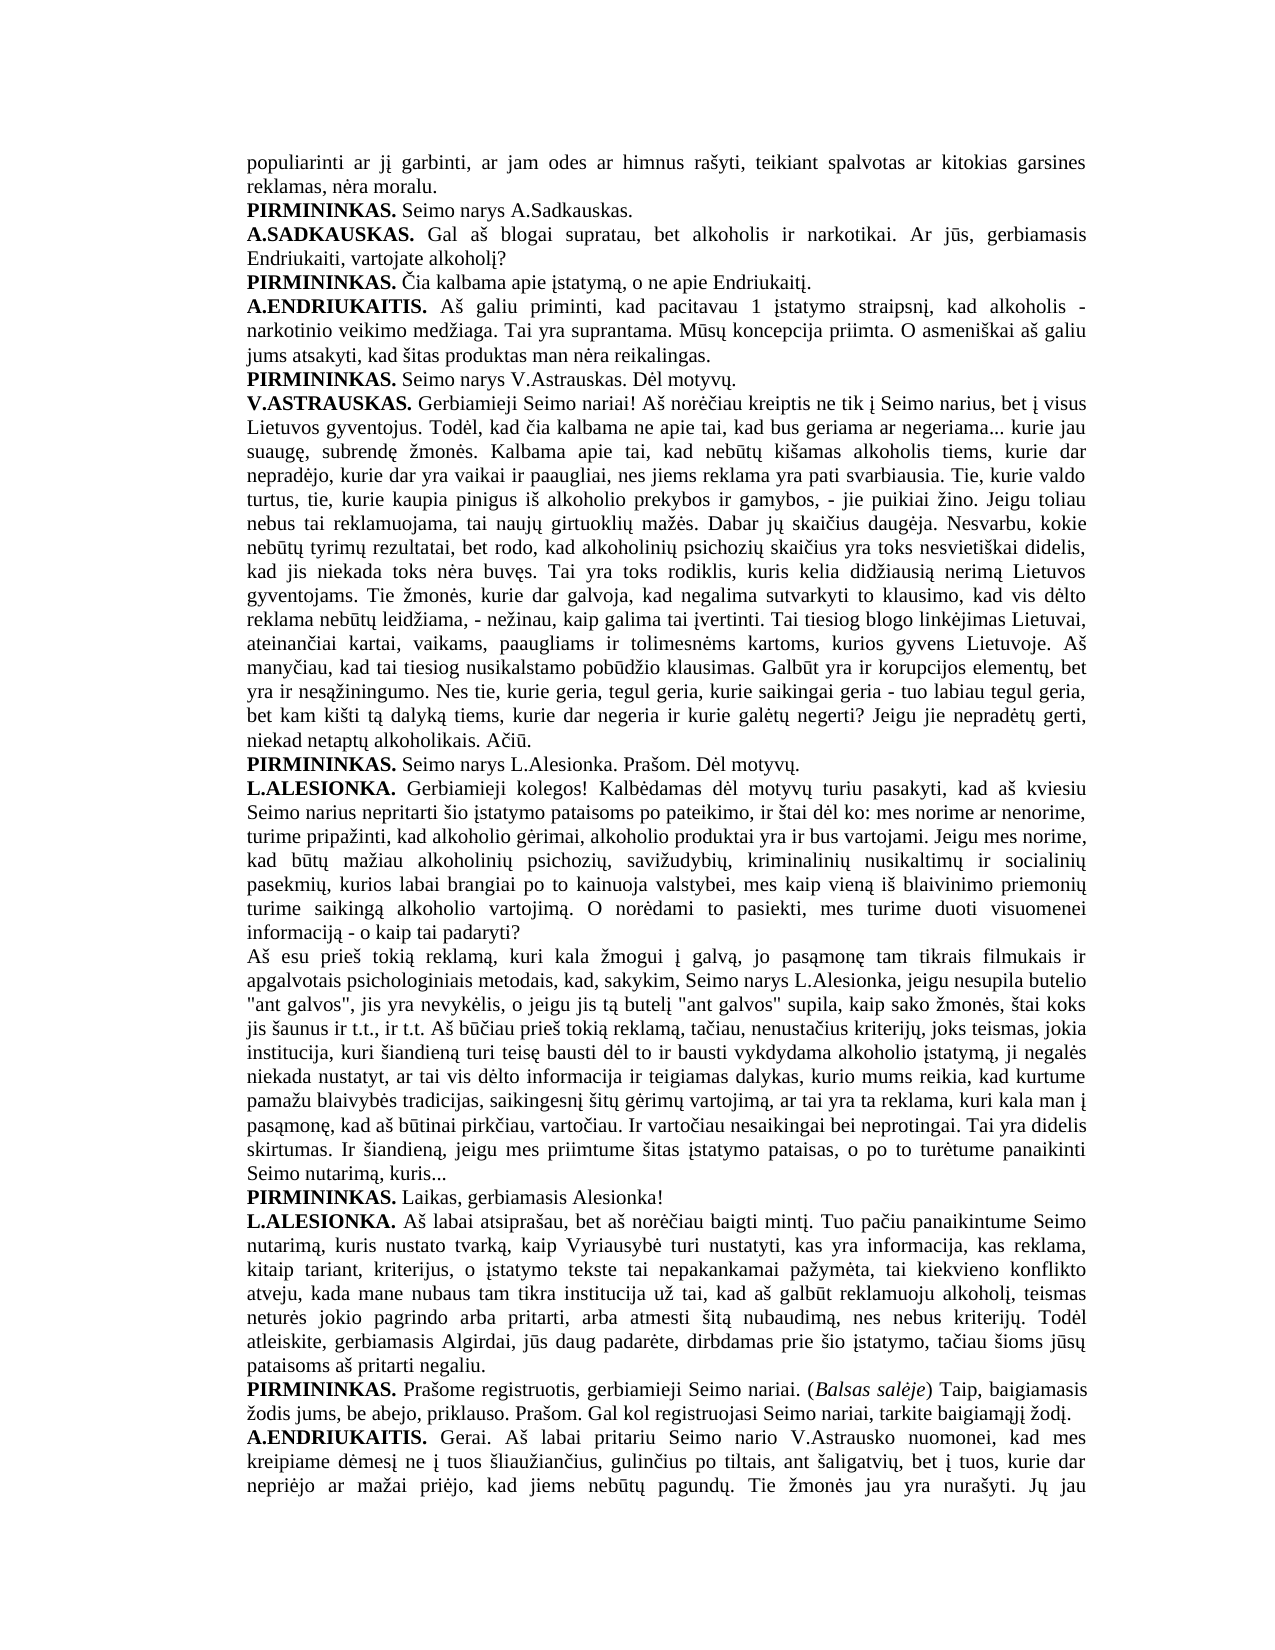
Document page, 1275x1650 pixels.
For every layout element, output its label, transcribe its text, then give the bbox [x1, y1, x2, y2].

text PIRMININKAS. Seimo narys V.Astrauskas. Dėl motyvų. [247, 367, 1087, 391]
text PIRMININKAS. Seimo narys A.Sadkauskas. [247, 198, 1087, 222]
text PIRMININKAS. Seimo narys L.Alesionka. Prašom. Dėl motyvų. [247, 752, 1087, 776]
text A.SADKAUSKAS. Gal aš blogai supratau, bet alkoholis ir narkotikai. Ar jūs, gerbiamasis Endriukaiti, vartojate alkoholį? [247, 222, 1087, 270]
text populiarinti ar jį garbinti, ar jam odes ar himnus rašyti, teikiant spalvotas ar kitokias garsines reklamas, nėra moralu. [247, 150, 1087, 198]
text L.ALESIONKA. Gerbiamieji kolegos! Kalbėdamas dėl motyvų turiu pasakyti, kad aš kviesiu Seimo narius nepritarti šio įstatymo pataisoms po pateikimo, ir štai dėl ko: mes norime ar nenorime, turime pripažinti, kad alkoholio gėrimai, alkoholio produktai yra ir bus vartojami. Jeigu mes norime, kad būtų mažiau alkoholinių psichozių, savižudybių, kriminalinių nusikaltimų ir socialinių pasekmių, kurios labai brangiai po to kainuoja valstybei, mes kaip vieną iš blaivinimo priemonių turime saikingą alkoholio vartojimą. O norėdami to pasiekti, mes turime duoti visuomenei informaciją - o kaip tai padaryti? [247, 776, 1087, 944]
text L.ALESIONKA. Aš labai atsiprašau, bet aš norėčiau baigti mintį. Tuo pačiu panaikintume Seimo nutarimą, kuris nustato tvarką, kaip Vyriausybė turi nustatyti, kas yra informacija, kas reklama, kitaip tariant, kriterijus, o įstatymo tekste tai nepakankamai pažymėta, tai kiekvieno konflikto atveju, kada mane nubaus tam tikra institucija už tai, kad aš galbūt reklamuoju alkoholį, teismas neturės jokio pagrindo arba pritarti, arba atmesti šitą nubaudimą, nes nebus kriterijų. Todėl atleiskite, gerbiamasis Algirdai, jūs daug padarėte, dirbdamas prie šio įstatymo, tačiau šioms jūsų pataisoms aš pritarti negaliu. [247, 1209, 1087, 1377]
text A.ENDRIUKAITIS. Aš galiu priminti, kad pacitavau 1 įstatymo straipsnį, kad alkoholis - narkotinio veikimo medžiaga. Tai yra suprantama. Mūsų koncepcija priimta. O asmeniškai aš galiu jums atsakyti, kad šitas produktas man nėra reikalingas. [247, 294, 1087, 367]
text PIRMININKAS. Prašome registruotis, gerbiamieji Seimo nariai. (Balsas salėje) Taip, baigiamasis žodis jums, be abejo, priklauso. Prašom. Gal kol registruojasi Seimo nariai, tarkite baigiamąjį žodį. [247, 1377, 1087, 1425]
text Aš esu prieš tokią reklamą, kuri kala žmogui į galvą, jo pasąmonę tam tikrais filmukais ir apgalvotais psichologiniais metodais, kad, sakykim, Seimo narys L.Alesionka, jeigu nesupila butelio "ant galvos", jis yra nevykėlis, o jeigu jis tą butelį "ant galvos" supila, kaip sako žmonės, štai koks jis šaunus ir t.t., ir t.t. Aš būčiau prieš tokią reklamą, tačiau, nenustačius kriterijų, joks teismas, jokia institucija, kuri šiandieną turi teisę bausti dėl to ir bausti vykdydama alkoholio įstatymą, ji negalės niekada nustatyt, ar tai vis dėlto informacija ir teigiamas dalykas, kurio mums reikia, kad kurtume pamažu blaivybės tradicijas, saikingesnį šitų gėrimų vartojimą, ar tai yra ta reklama, kuri kala man į pasąmonę, kad aš būtinai pirkčiau, vartočiau. Ir vartočiau nesaikingai bei neprotingai. Tai yra didelis skirtumas. Ir šiandieną, jeigu mes priimtume šitas įstatymo pataisas, o po to turėtume panaikinti Seimo nutarimą, kuris... [247, 944, 1087, 1185]
text V.ASTRAUSKAS. Gerbiamieji Seimo nariai! Aš norėčiau kreiptis ne tik į Seimo narius, bet į visus Lietuvos gyventojus. Todėl, kad čia kalbama ne apie tai, kad bus geriama ar negeriama... kurie jau suaugę, subrendę žmonės. Kalbama apie tai, kad nebūtų kišamas alkoholis tiems, kurie dar nepradėjo, kurie dar yra vaikai ir paaugliai, nes jiems reklama yra pati svarbiausia. Tie, kurie valdo turtus, tie, kurie kaupia pinigus iš alkoholio prekybos ir gamybos, - jie puikiai žino. Jeigu toliau nebus tai reklamuojama, tai naujų girtuoklių mažės. Dabar jų skaičius daugėja. Nesvarbu, kokie nebūtų tyrimų rezultatai, bet rodo, kad alkoholinių psichozių skaičius yra toks nesvietiškai didelis, kad jis niekada toks nėra buvęs. Tai yra toks rodiklis, kuris kelia didžiausią nerimą Lietuvos gyventojams. Tie žmonės, kurie dar galvoja, kad negalima sutvarkyti to klausimo, kad vis dėlto reklama nebūtų leidžiama, - nežinau, kaip galima tai įvertinti. Tai tiesiog blogo linkėjimas Lietuvai, ateinančiai kartai, vaikams, paaugliams ir tolimesnėms kartoms, kurios gyvens Lietuvoje. Aš manyčiau, kad tai tiesiog nusikalstamo pobūdžio klausimas. Galbūt yra ir korupcijos elementų, bet yra ir nesąžiningumo. Nes tie, kurie geria, tegul geria, kurie saikingai geria - tuo labiau tegul geria, bet kam kišti tą dalyką tiems, kurie dar negeria ir kurie galėtų negerti? Jeigu jie nepradėtų gerti, niekad netaptų alkoholikais. Ačiū. [247, 391, 1087, 752]
text PIRMININKAS. Laikas, gerbiamasis Alesionka! [247, 1185, 1087, 1209]
text PIRMININKAS. Čia kalbama apie įstatymą, o ne apie Endriukaitį. [247, 270, 1087, 294]
text A.ENDRIUKAITIS. Gerai. Aš labai pritariu Seimo nario V.Astrausko nuomonei, kad mes kreipiame dėmesį ne į tuos šliaužiančius, gulinčius po tiltais, ant šaligatvių, bet į tuos, kurie dar nepriėjo ar mažai priėjo, kad jiems nebūtų pagundų. Tie žmonės jau yra nurašyti. Jų jau [247, 1425, 1087, 1497]
